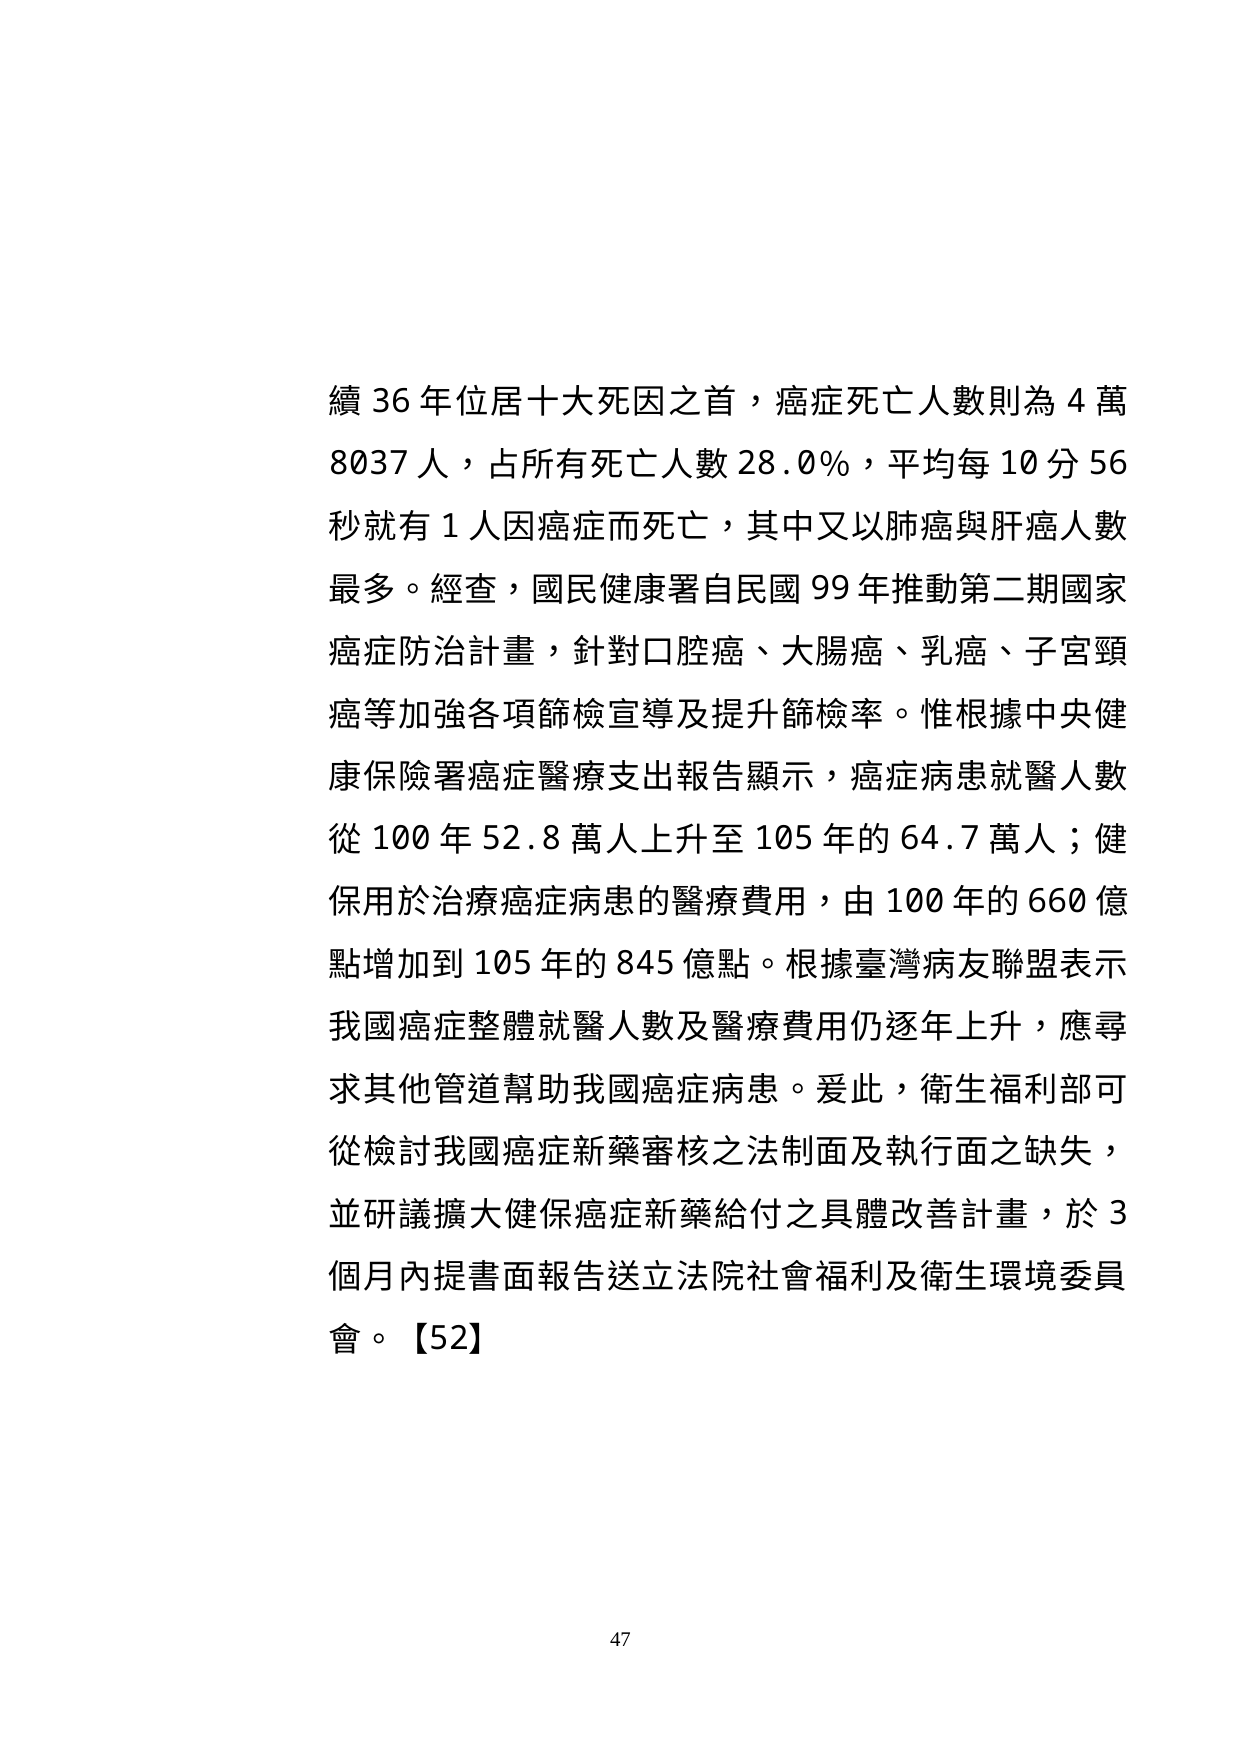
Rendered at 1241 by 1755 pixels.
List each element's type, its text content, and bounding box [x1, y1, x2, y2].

list 根據衛生福利部106年公布之我國十大死因中，癌症連續36年位居十大死因之首，癌症死亡人數則為4萬8037人，占所有死亡人數28.0％，平均每10分56秒就有1人因癌症而死亡，其中又以肺癌與肝癌人數最多。經查，國民健康署自民國99年推動第二期國家癌症防治計畫，針對口腔癌、大腸癌、乳癌、子宮頸癌等加強各項篩檢宣導及提升篩檢率。惟根據中央健康保險署癌症醫療支出報告顯示，癌症病患就醫人數從100年52.8萬人上升至105年的64.7萬人；健保用於治療癌症病患的醫療費用，由100年的660億點增加到105年的845億點。根據臺灣病友聯盟表示，我國癌症整體就醫人數及醫療費用仍逐年上升，應尋求其他管道幫助我國癌症病患。爰此，衛生福利部可從檢討我國癌症新藥審核之法制面及執行面之缺失，並研議擴大健保癌症新藥給付之具體改善計畫，於3個月內提書面報告送立法院社會福利及衛生環境委員會。【52】 [246, 358, 1128, 1358]
